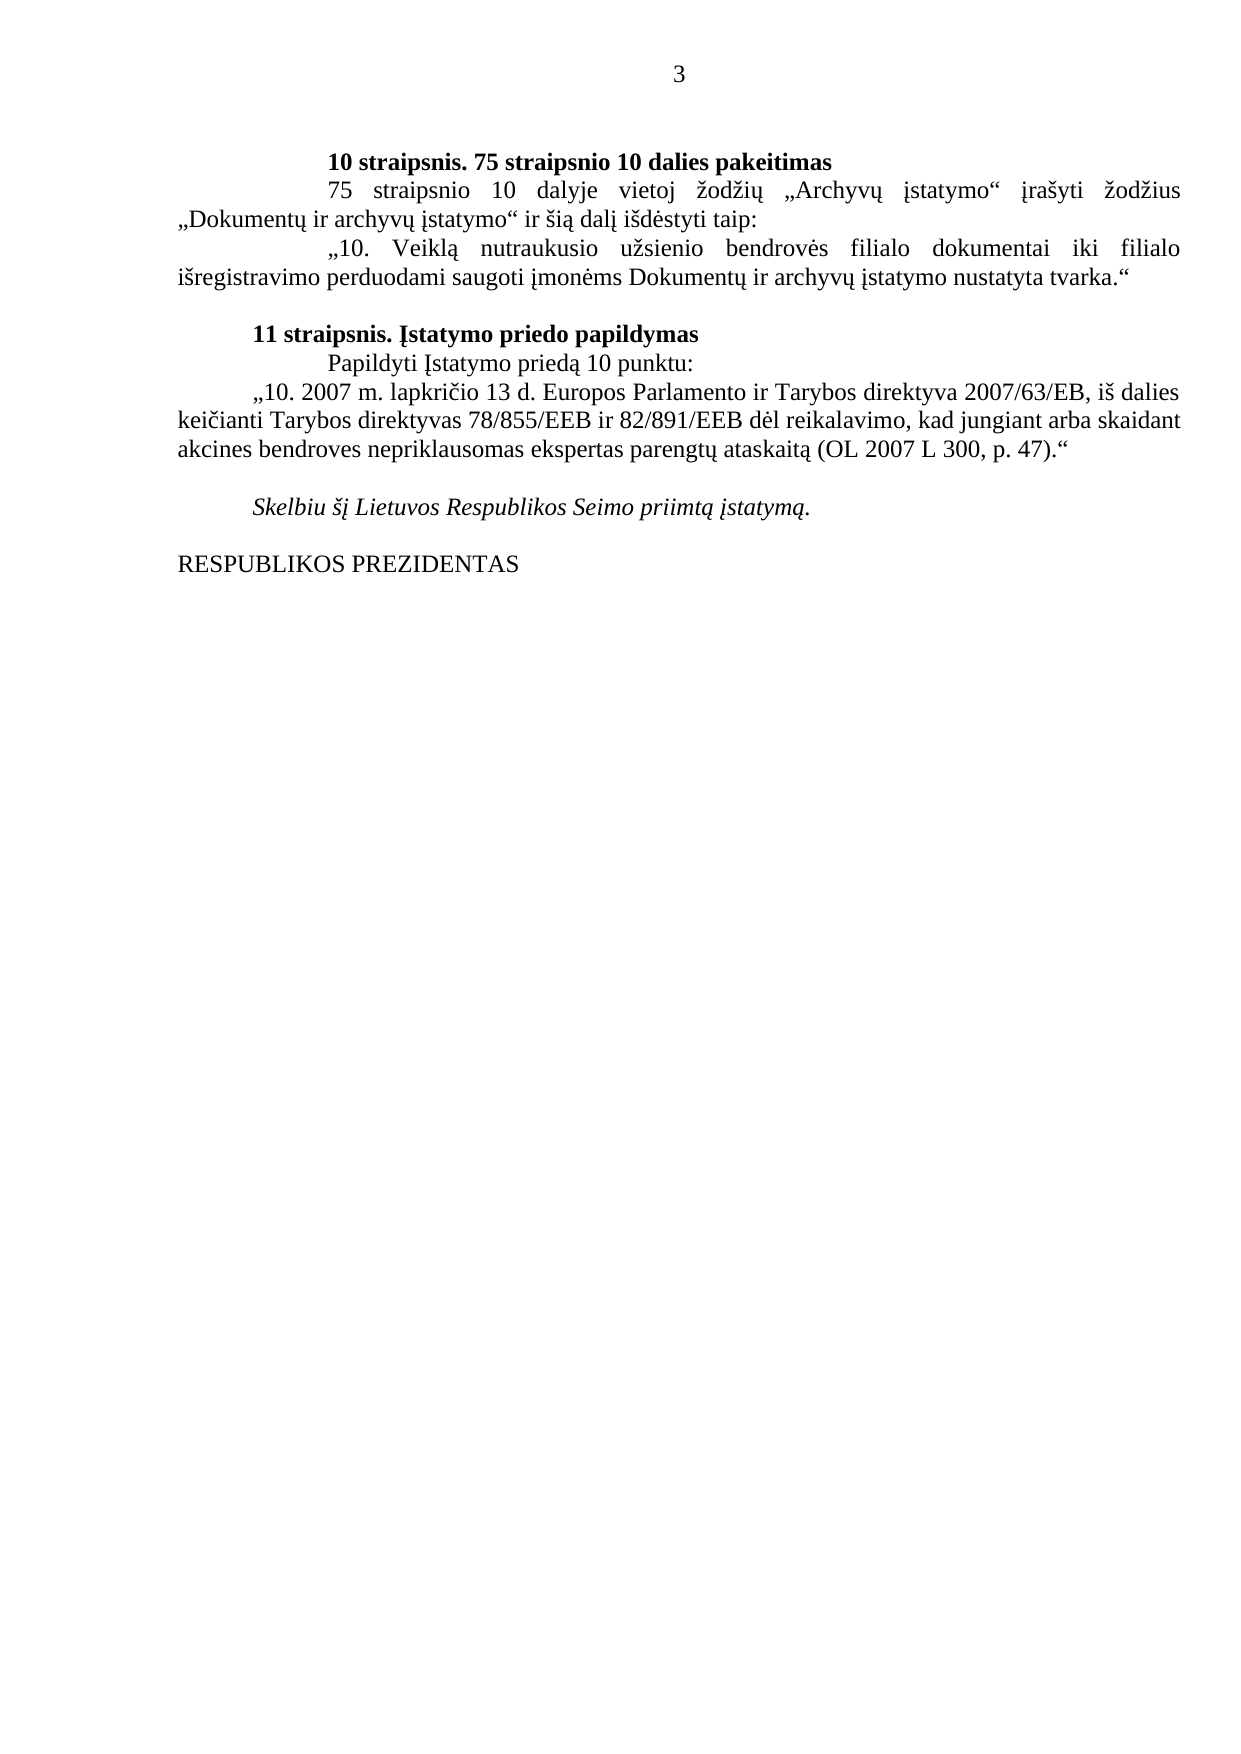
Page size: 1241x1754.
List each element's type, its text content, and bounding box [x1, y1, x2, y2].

text „10. Veiklą nutraukusio užsienio bendrovės filialo dokumentai iki filialo išregistravimo perduodami saugoti įmonėms Dokumentų ir archyvų įstatymo nustatyta tvarka.“ [177, 233, 1181, 291]
text 75 straipsnio 10 dalyje vietoj žodžių „Archyvų įstatymo“ įrašyti žodžius „Dokumentų ir archyvų įstatymo“ ir šią dalį išdėstyti taip: [177, 176, 1181, 233]
text 10 straipsnis. 75 straipsnio 10 dalies pakeitimas [177, 147, 1181, 176]
text Papildyti Įstatymo priedą 10 punktu: [177, 348, 1171, 377]
text „10. 2007 m. lapkričio 13 d. Europos Parlamento ir Tarybos direktyva 2007/63/EB, iš dalies keičianti Tarybos direktyvas 78/855/EEB ir 82/891/EEB dėl reikalavimo, kad jungiant arba skaidant akcines bendroves nepriklausomas ekspertas parengtų ataskaitą (OL 2007 L 300, p. 47).“ [177, 377, 1181, 463]
text 11 straipsnis. Įstatymo priedo papildymas [177, 319, 1181, 348]
text RESPUBLIKOS PREZIDENTAS [177, 549, 1171, 578]
text Skelbiu šį Lietuvos Respublikos Seimo priimtą įstatymą. [177, 492, 1171, 521]
